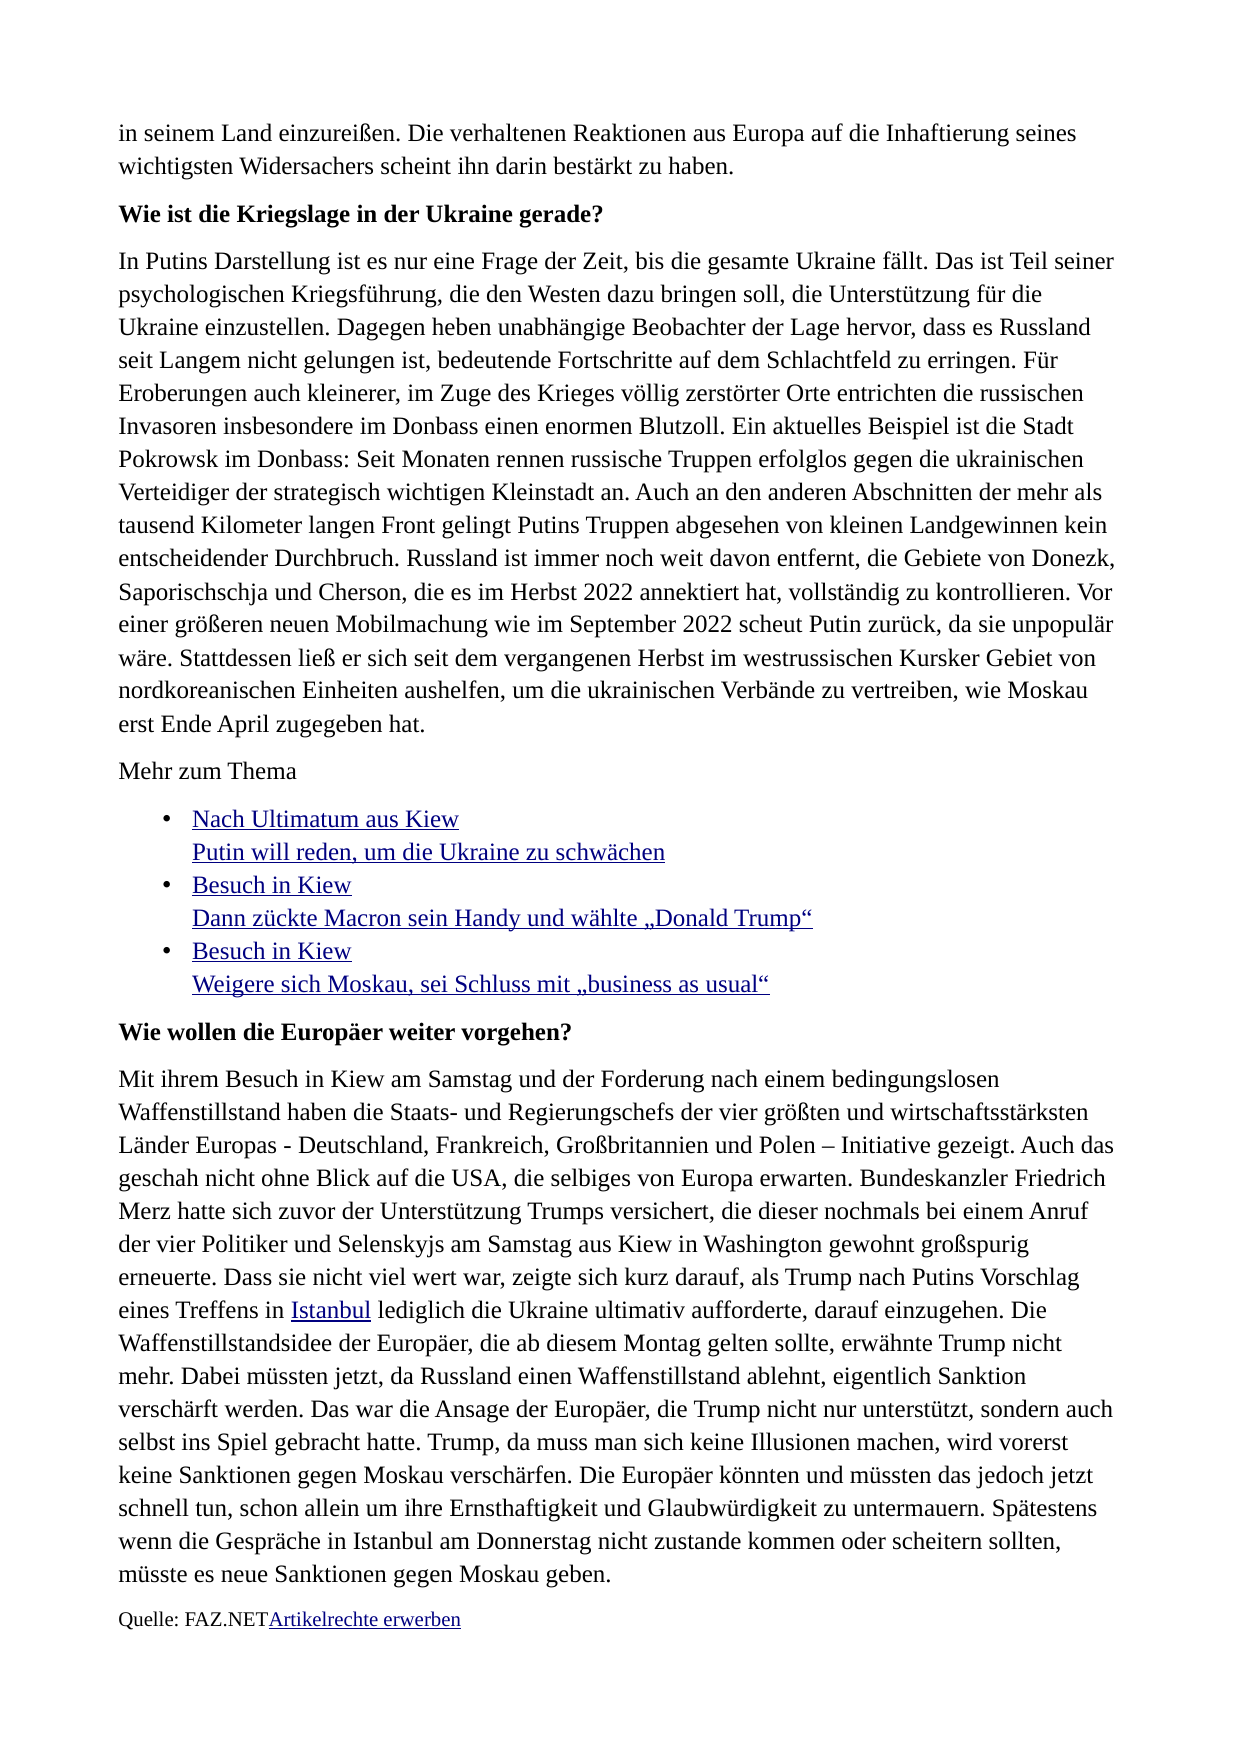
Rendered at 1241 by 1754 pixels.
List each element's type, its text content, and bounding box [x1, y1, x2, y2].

list Nach Ultimatum aus Kiew [162, 804, 1122, 833]
text in seinem Land einzureißen. Die verhaltenen Reaktionen aus Europa auf die Inhaftierung seines wichtigsten Widersachers scheint ihn darin bestärkt zu haben. [118, 118, 1122, 180]
text Wie ist die Kriegslage in der Ukraine gerade? [118, 199, 1122, 227]
text Wie wollen die Europäer weiter vorgehen? [118, 1017, 1122, 1045]
text Mit ihrem Besuch in Kiew am Samstag und der Forderung nach einem bedingungslosen Waffenstillstand haben die Staats- und Regierungschefs der vier größten und wirtschaftsstärksten Länder Europas - Deutschland, Frankreich, Großbritannien und Polen – Initiative gezeigt. Auch das geschah nicht ohne Blick auf die USA, die selbiges von Europa erwarten. Bundeskanzler Friedrich Merz hatte sich zuvor der Unterstützung Trumps versichert, die dieser nochmals bei einem Anruf der vier Politiker und Selenskyjs am Samstag aus Kiew in Washington gewohnt großspurig erneuerte. Dass sie nicht viel wert war, zeigte sich kurz darauf, als Trump nach Putins Vorschlag eines Treffens in Istanbul lediglich die Ukraine ultimativ aufforderte, darauf einzugehen. Die Waffenstillstandsidee der Europäer, die ab diesem Montag gelten sollte, erwähnte Trump nicht mehr. Dabei müssten jetzt, da Russland einen Waffenstillstand ablehnt, eigentlich Sanktion verschärft werden. Das war die Ansage der Europäer, die Trump nicht nur unterstützt, sondern auch selbst ins Spiel gebracht hatte. Trump, da muss man sich keine Illusionen machen, wird vorerst keine Sanktionen gegen Moskau verschärfen. Die Europäer könnten und müssten das jedoch jetzt schnell tun, schon allein um ihre Ernsthaftigkeit und Glaubwürdigkeit zu untermauern. Spätestens wenn die Gespräche in Istanbul am Donnerstag nicht zustande kommen oder scheitern sollten, müsste es neue Sanktionen gegen Moskau geben. [118, 1064, 1122, 1588]
list Besuch in Kiew [162, 936, 1122, 965]
list Dann zückte Macron sein Handy und wählte „Donald Trump“ [162, 903, 1122, 932]
text In Putins Darstellung ist es nur eine Frage der Zeit, bis die gesamte Ukraine fällt. Das ist Teil seiner psychologischen Kriegsführung, die den Westen dazu bringen soll, die Unterstützung für die Ukraine einzustellen. Dagegen heben unabhängige Beobachter der Lage hervor, dass es Russland seit Langem nicht gelungen ist, bedeutende Fortschritte auf dem Schlachtfeld zu erringen. Für Eroberungen auch kleinerer, im Zuge des Krieges völlig zerstörter Orte entrichten die russischen Invasoren insbesondere im Donbass einen enormen Blutzoll. Ein aktuelles Beispiel ist die Stadt Pokrowsk im Donbass: Seit Monaten rennen russische Truppen erfolglos gegen die ukrainischen Verteidiger der strategisch wichtigen Kleinstadt an. Auch an den anderen Abschnitten der mehr als tausend Kilometer langen Front gelingt Putins Truppen abgesehen von kleinen Landgewinnen kein entscheidender Durchbruch. Russland ist immer noch weit davon entfernt, die Gebiete von Donezk, Saporischschja und Cherson, die es im Herbst 2022 annektiert hat, vollständig zu kontrollieren. Vor einer größeren neuen Mobilmachung wie im September 2022 scheut Putin zurück, da sie unpopulär wäre. Stattdessen ließ er sich seit dem vergangenen Herbst im westrussischen Kursker Gebiet von nordkoreanischen Einheiten aushelfen, um die ukrainischen Verbände zu vertreiben, wie Moskau erst Ende April zugegeben hat. [118, 246, 1122, 737]
list Besuch in Kiew [162, 870, 1122, 899]
list Putin will reden, um die Ukraine zu schwächen [162, 837, 1122, 866]
list Weigere sich Moskau, sei Schluss mit „business as usual“ [162, 969, 1122, 998]
text Mehr zum Thema [118, 756, 1122, 785]
text Quelle: FAZ.NETArtikelrechte erwerben [118, 1607, 1122, 1631]
